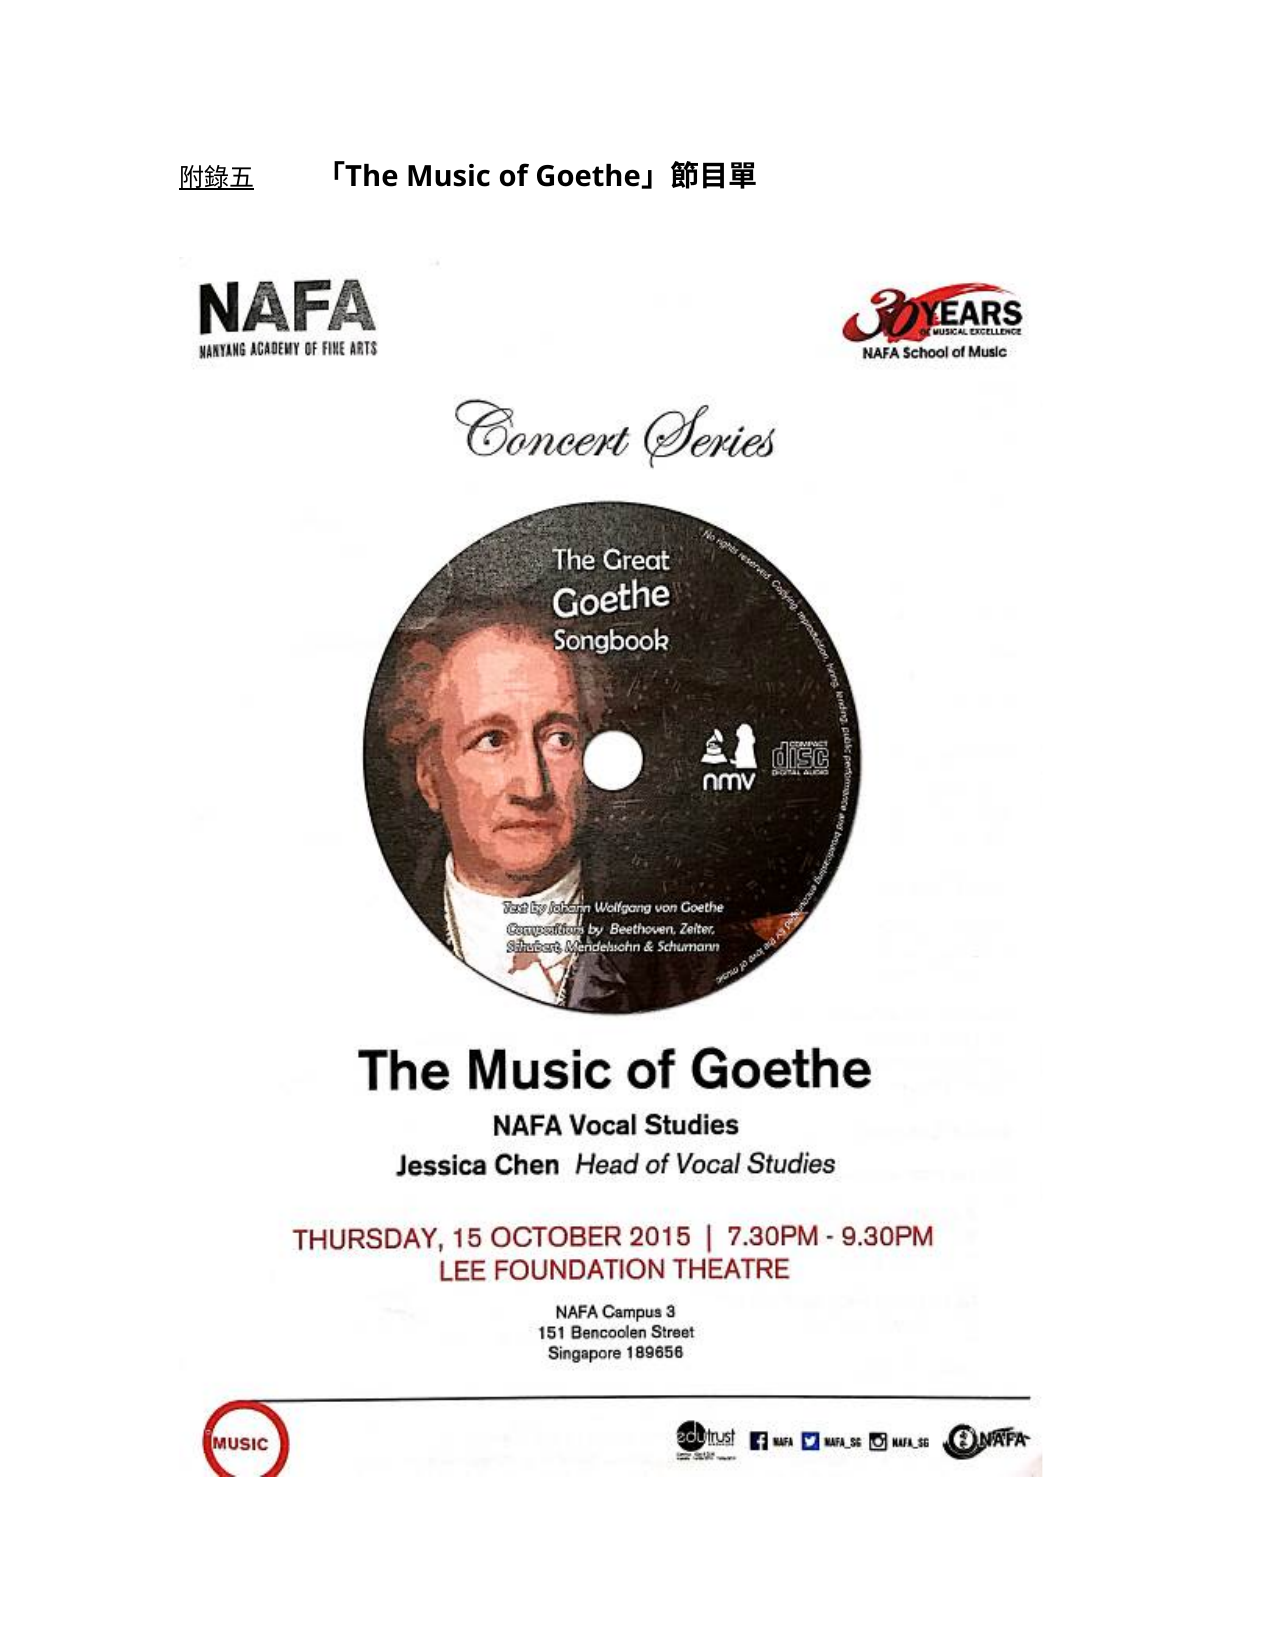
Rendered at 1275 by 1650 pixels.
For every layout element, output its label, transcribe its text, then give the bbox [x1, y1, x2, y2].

text 附錄五 「The Music of Goethe」節目單 [179, 152, 1131, 194]
picture [179, 257, 1043, 1477]
